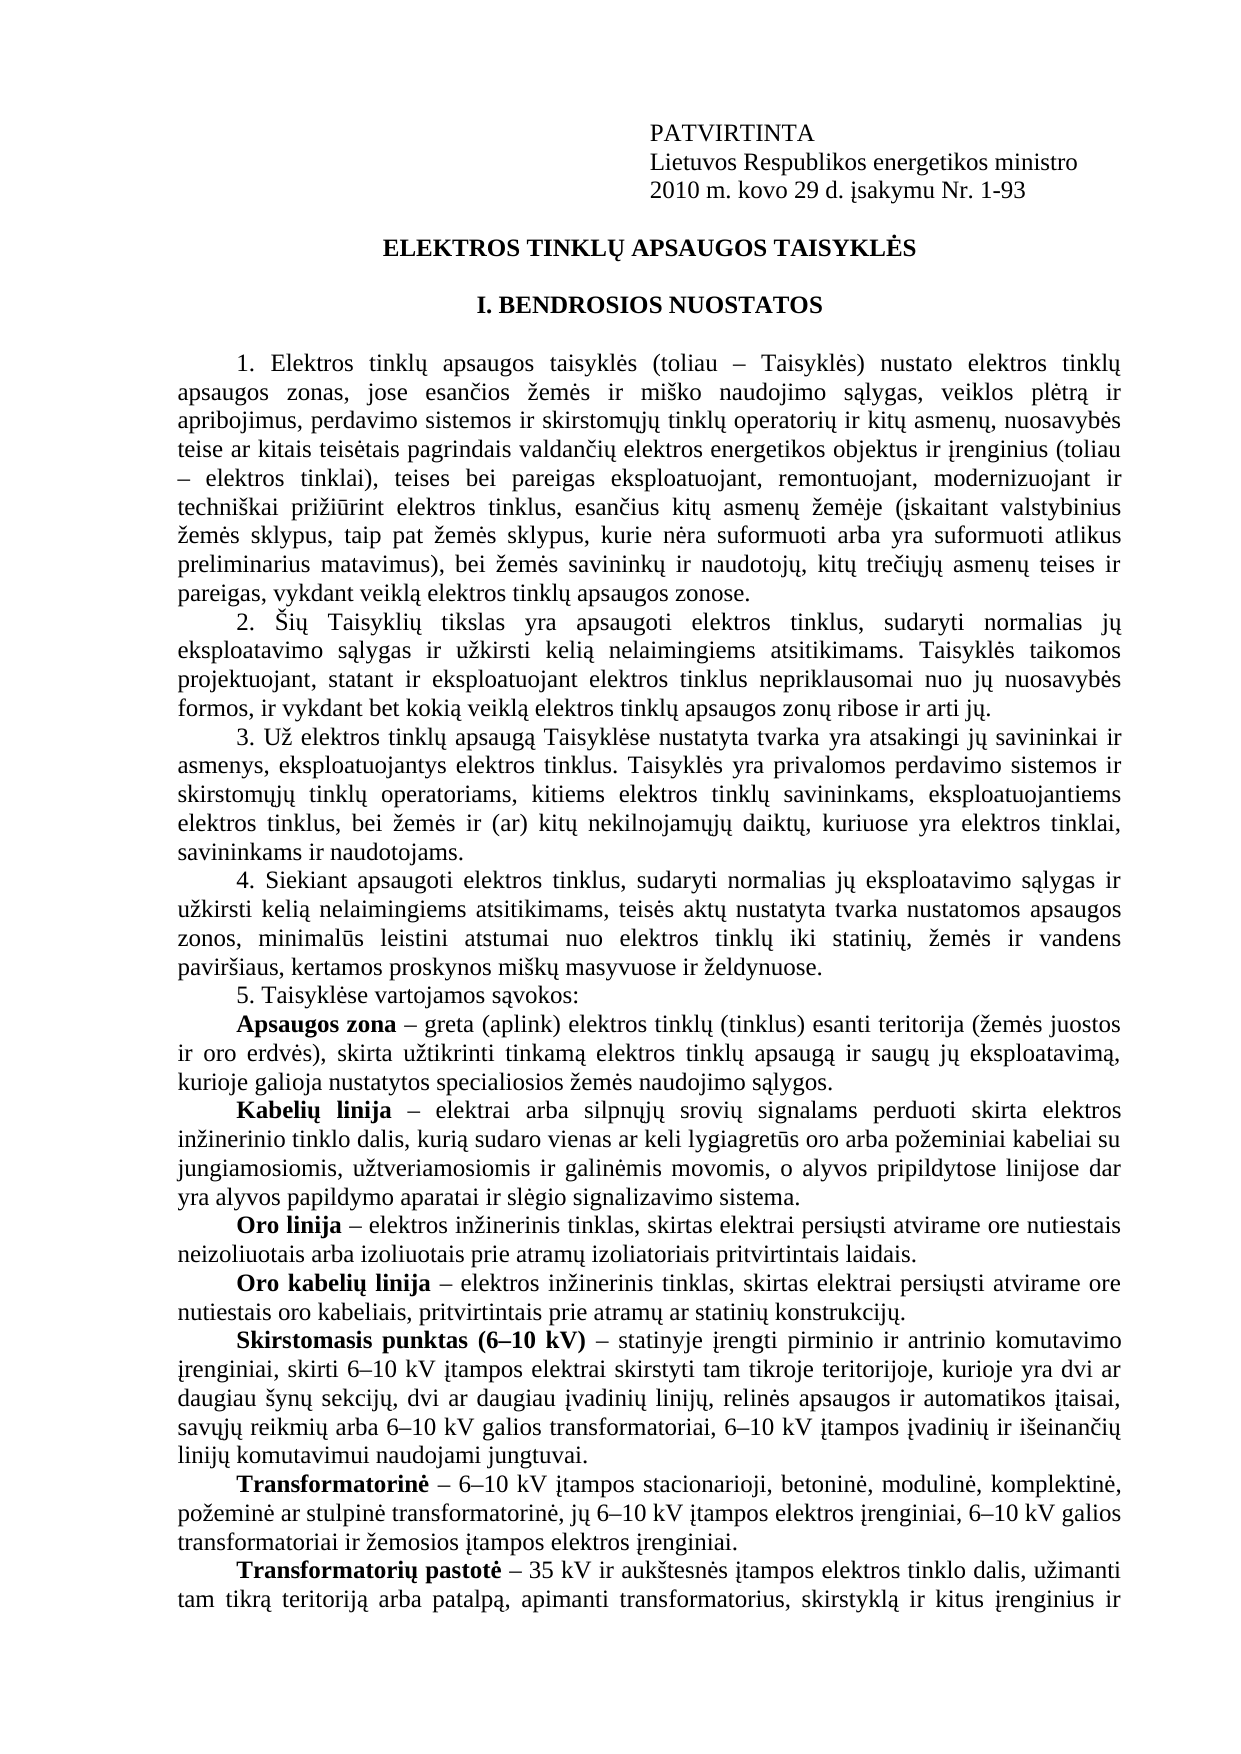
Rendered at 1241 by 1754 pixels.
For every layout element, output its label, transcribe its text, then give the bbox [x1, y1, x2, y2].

text Oro kabelių linija – elektros inžinerinis tinklas, skirtas elektrai persiųsti atvirame ore nutiestais oro kabeliais, pritvirtintais prie atramų ar statinių konstrukcijų. [177, 1268, 1122, 1326]
text 2. Šių Taisyklių tikslas yra apsaugoti elektros tinklus, sudaryti normalias jų eksploatavimo sąlygas ir užkirsti kelią nelaimingiems atsitikimams. Taisyklės taikomos projektuojant, statant ir eksploatuojant elektros tinklus nepriklausomai nuo jų nuosavybės formos, ir vykdant bet kokią veiklą elektros tinklų apsaugos zonų ribose ir arti jų. [177, 607, 1122, 722]
text 5. Taisyklėse vartojamos sąvokos: [177, 981, 1122, 1009]
text Kabelių linija – elektrai arba silpnųjų srovių signalams perduoti skirta elektros inžinerinio tinklo dalis, kurią sudaro vienas ar keli lygiagretūs oro arba požeminiai kabeliai su jungiamosiomis, užtveriamosiomis ir galinėmis movomis, o alyvos pripildytose linijose dar yra alyvos papildymo aparatai ir slėgio signalizavimo sistema. [177, 1096, 1122, 1211]
text ELEKTROS TINKLŲ APSAUGOS TAISYKLĖS [177, 233, 1122, 262]
text 2010 m. kovo 29 d. įsakymu Nr. 1-93 [649, 176, 1122, 204]
text I. BENDROSIOS NUOSTATOS [177, 291, 1122, 319]
text Oro linija – elektros inžinerinis tinklas, skirtas elektrai persiųsti atvirame ore nutiestais neizoliuotais arba izoliuotais prie atramų izoliatoriais pritvirtintais laidais. [177, 1211, 1122, 1268]
text Skirstomasis punktas (6–10 kV) – statinyje įrengti pirminio ir antrinio komutavimo įrenginiai, skirti 6–10 kV įtampos elektrai skirstyti tam tikroje teritorijoje, kurioje yra dvi ar daugiau šynų sekcijų, dvi ar daugiau įvadinių linijų, relinės apsaugos ir automatikos įtaisai, savųjų reikmių arba 6–10 kV galios transformatoriai, 6–10 kV įtampos įvadinių ir išeinančių linijų komutavimui naudojami jungtuvai. [177, 1326, 1122, 1469]
text 4. Siekiant apsaugoti elektros tinklus, sudaryti normalias jų eksploatavimo sąlygas ir užkirsti kelią nelaimingiems atsitikimams, teisės aktų nustatyta tvarka nustatomos apsaugos zonos, minimalūs leistini atstumai nuo elektros tinklų iki statinių, žemės ir vandens paviršiaus, kertamos proskynos miškų masyvuose ir želdynuose. [177, 866, 1122, 981]
text Transformatorių pastotė – 35 kV ir aukštesnės įtampos elektros tinklo dalis, užimanti tam tikrą teritoriją arba patalpą, apimanti transformatorius, skirstyklą ir kitus įrenginius ir [177, 1556, 1122, 1613]
text 3. Už elektros tinklų apsaugą Taisyklėse nustatyta tvarka yra atsakingi jų savininkai ir asmenys, eksploatuojantys elektros tinklus. Taisyklės yra privalomos perdavimo sistemos ir skirstomųjų tinklų operatoriams, kitiems elektros tinklų savininkams, eksploatuojantiems elektros tinklus, bei žemės ir (ar) kitų nekilnojamųjų daiktų, kuriuose yra elektros tinklai, savininkams ir naudotojams. [177, 722, 1122, 866]
text Apsaugos zona – greta (aplink) elektros tinklų (tinklus) esanti teritorija (žemės juostos ir oro erdvės), skirta užtikrinti tinkamą elektros tinklų apsaugą ir saugų jų eksploatavimą, kurioje galioja nustatytos specialiosios žemės naudojimo sąlygos. [177, 1009, 1122, 1096]
text 1. Elektros tinklų apsaugos taisyklės (toliau – Taisyklės) nustato elektros tinklų apsaugos zonas, jose esančios žemės ir miško naudojimo sąlygas, veiklos plėtrą ir apribojimus, perdavimo sistemos ir skirstomųjų tinklų operatorių ir kitų asmenų, nuosavybės teise ar kitais teisėtais pagrindais valdančių elektros energetikos objektus ir įrenginius (toliau – elektros tinklai), teises bei pareigas eksploatuojant, remontuojant, modernizuojant ir techniškai prižiūrint elektros tinklus, esančius kitų asmenų žemėje (įskaitant valstybinius žemės sklypus, taip pat žemės sklypus, kurie nėra suformuoti arba yra suformuoti atlikus preliminarius matavimus), bei žemės savininkų ir naudotojų, kitų trečiųjų asmenų teises ir pareigas, vykdant veiklą elektros tinklų apsaugos zonose. [177, 348, 1122, 607]
text PATVIRTINTA [649, 118, 1122, 147]
text Lietuvos Respublikos energetikos ministro [649, 147, 1122, 176]
text Transformatorinė – 6–10 kV įtampos stacionarioji, betoninė, modulinė, komplektinė, požeminė ar stulpinė transformatorinė, jų 6–10 kV įtampos elektros įrenginiai, 6–10 kV galios transformatoriai ir žemosios įtampos elektros įrenginiai. [177, 1469, 1122, 1556]
